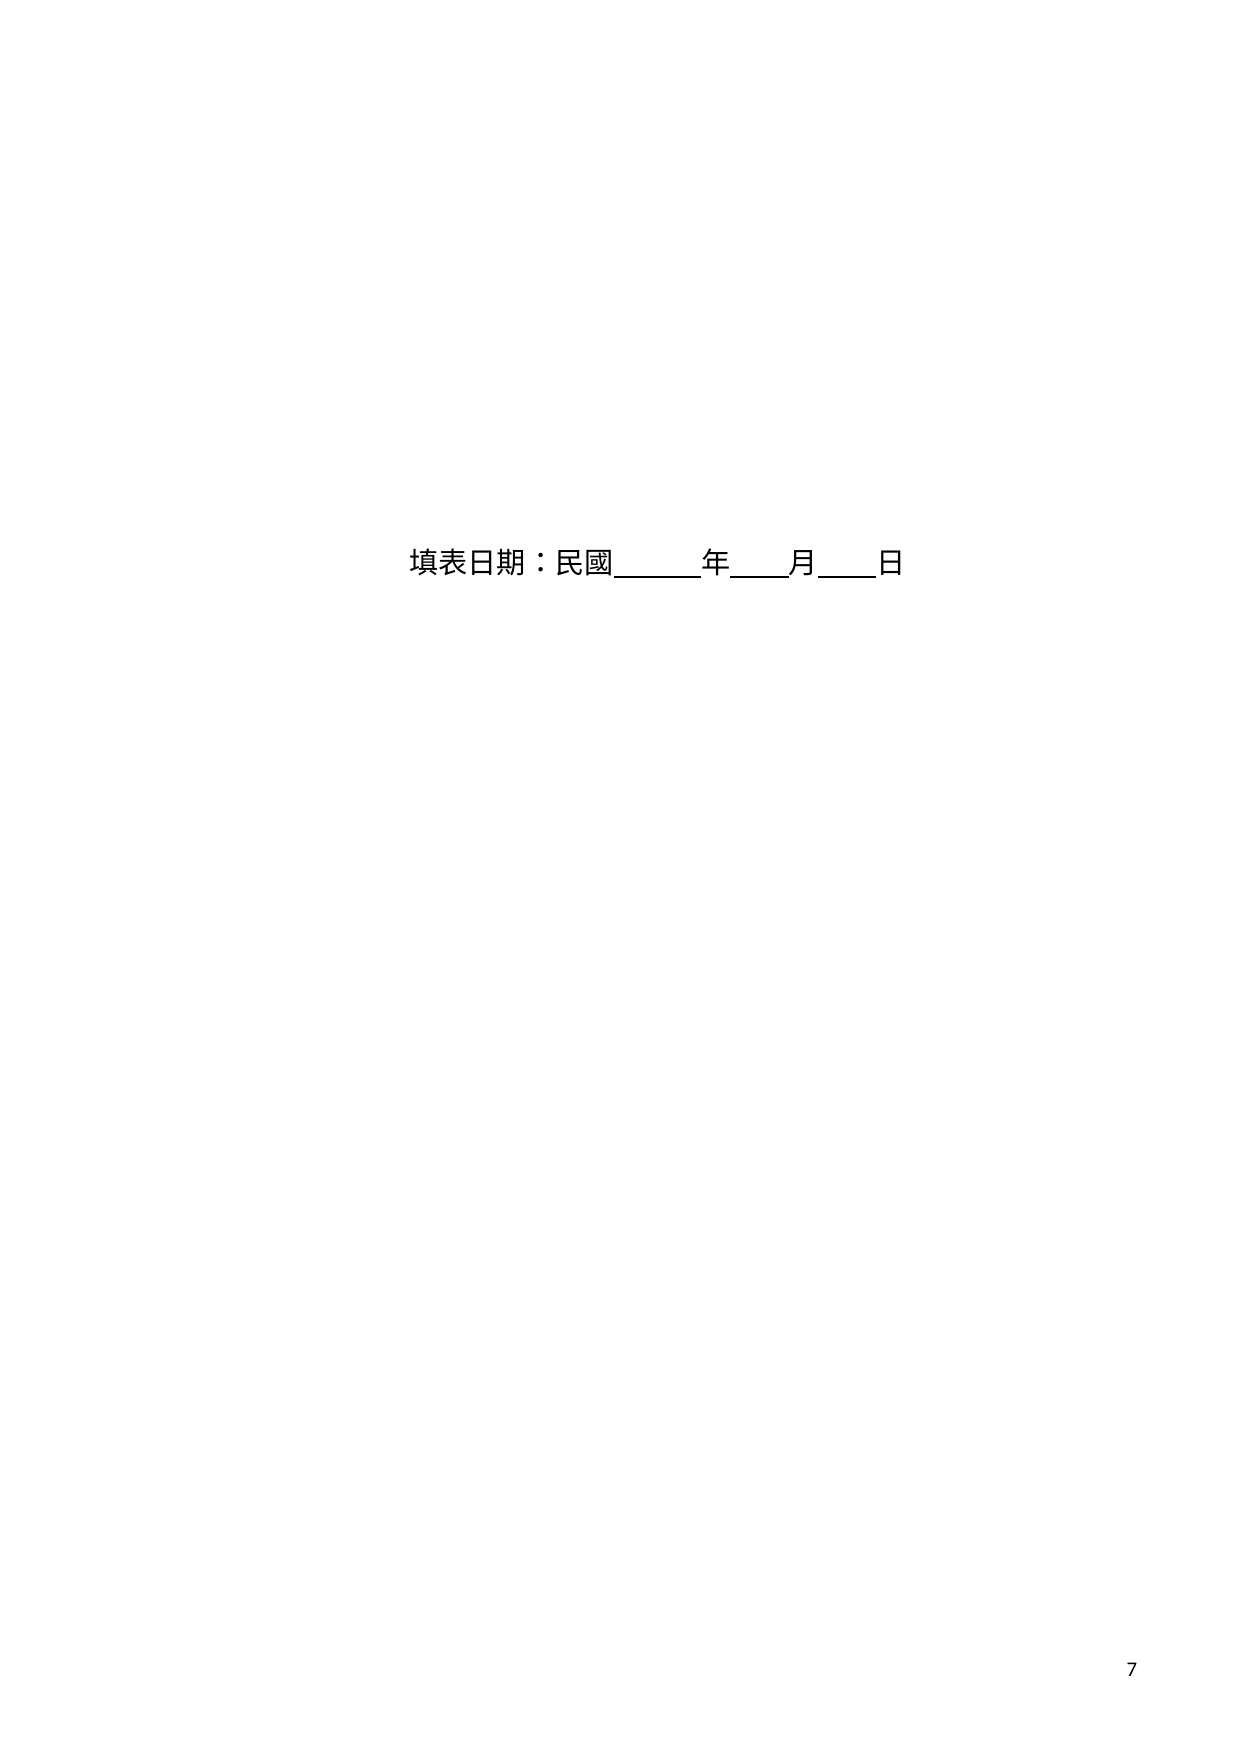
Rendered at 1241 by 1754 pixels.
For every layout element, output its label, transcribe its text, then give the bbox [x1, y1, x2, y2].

text 填表日期：民國 年 月 日 [177, 519, 1137, 582]
